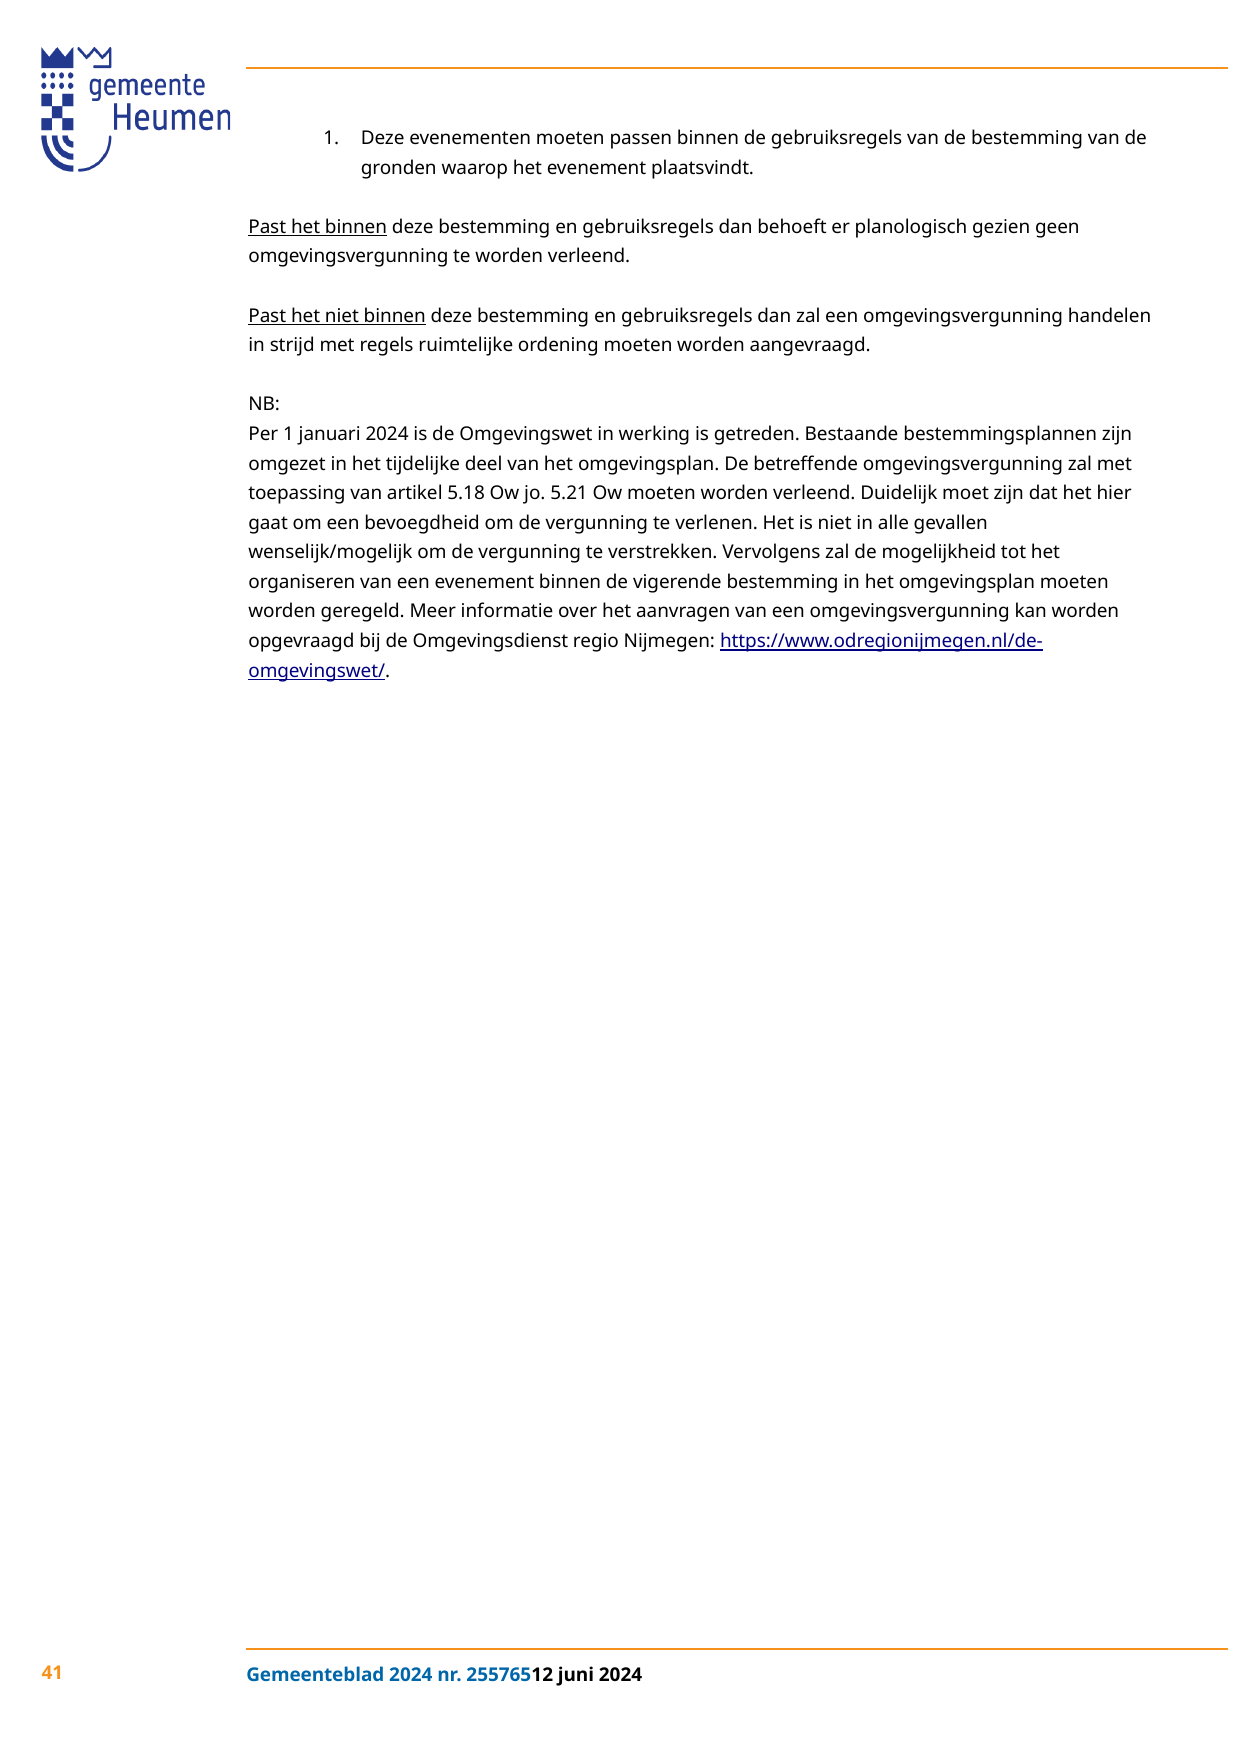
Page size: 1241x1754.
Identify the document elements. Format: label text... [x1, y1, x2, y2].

picture [41, 47, 231, 172]
text Past het niet binnen deze bestemming en gebruiksregels dan zal een omgevingsvergunning handelen in strijd met regels ruimtelijke ordening moeten worden aangevraagd. [248, 302, 1152, 357]
text NB: [248, 391, 1152, 416]
text Past het binnen deze bestemming en gebruiksregels dan behoeft er planologisch gezien geen omgevingsvergunning te worden verleend. [248, 213, 1152, 268]
list Deze evenementen moeten passen binnen de gebruiksregels van de bestemming van de gronden waarop het evenement plaatsvindt. [323, 124, 1152, 180]
text Per 1 januari 2024 is de Omgevingswet in werking is getreden. Bestaande bestemmingsplannen zijn omgezet in het tijdelijke deel van het omgevingsplan. De betreffende omgevingsvergunning zal met toepassing van artikel 5.18 Ow jo. 5.21 Ow moeten worden verleend. Duidelijk moet zijn dat het hier gaat om een bevoegdheid om de vergunning te verlenen. Het is niet in alle gevallen wenselijk/mogelijk om de vergunning te verstrekken. Vervolgens zal de mogelijkheid tot het organiseren van een evenement binnen de vigerende bestemming in het omgevingsplan moeten worden geregeld. Meer informatie over het aanvragen van een omgevingsvergunning kan worden opgevraagd bij de Omgevingsdienst regio Nijmegen: https://www.odregionijmegen.nl/de-omgevingswet/. [248, 420, 1152, 683]
